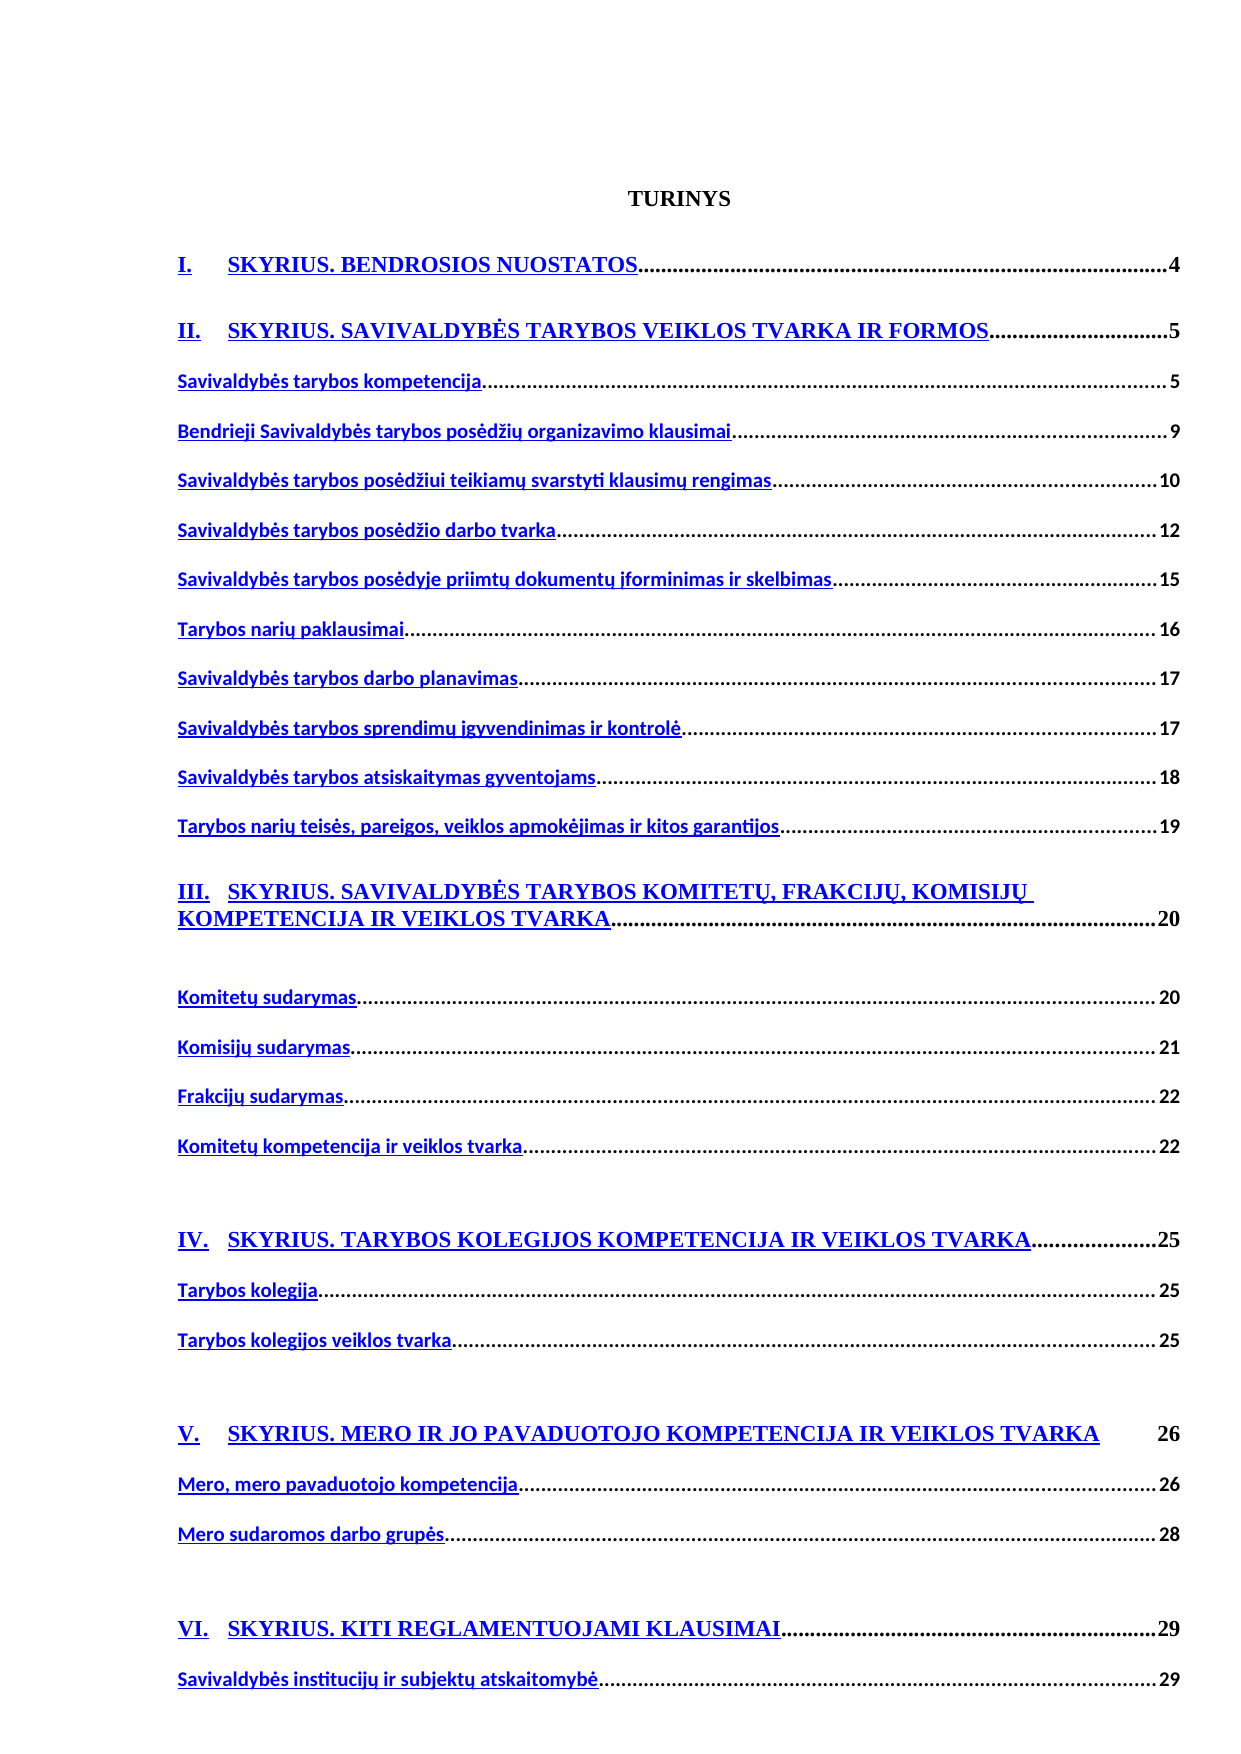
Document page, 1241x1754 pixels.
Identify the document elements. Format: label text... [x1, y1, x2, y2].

text Savivaldybės tarybos atsiskaitymas gyventojams 18 [177, 764, 1181, 789]
text III. SKYRIUS. SAVIVALDYBĖS TARYBOS KOMITETŲ, FRAKCIJŲ, KOMISIJŲ KOMPETENCIJA IR VEIKLOS TVARKA 20 [177, 877, 1181, 932]
text Savivaldybės tarybos posėdyje priimtų dokumentų įforminimas ir skelbimas 15 [177, 566, 1181, 592]
text Savivaldybės tarybos kompetencija 5 [177, 368, 1181, 394]
text Komitetų kompetencija ir veiklos tvarka 22 [177, 1133, 1181, 1158]
text Tarybos narių teisės, pareigos, veiklos apmokėjimas ir kitos garantijos 19 [177, 814, 1181, 839]
text Savivaldybės tarybos posėdžiui teikiamų svarstyti klausimų rengimas 10 [177, 467, 1181, 493]
text Komitetų sudarymas 20 [177, 984, 1181, 1010]
text Komisijų sudarymas 21 [177, 1034, 1181, 1059]
text Tarybos kolegija 25 [177, 1278, 1181, 1303]
text Mero sudaromos darbo grupės 28 [177, 1521, 1181, 1547]
text IV. SKYRIUS. TARYBOS KOLEGIJOS KOMPETENCIJA IR VEIKLOS TVARKA 25 [177, 1226, 1181, 1253]
text Savivaldybės tarybos posėdžio darbo tvarka 12 [177, 517, 1181, 542]
text Tarybos narių paklausimai 16 [177, 616, 1181, 641]
text Savivaldybės tarybos darbo planavimas 17 [177, 665, 1181, 691]
text Mero, mero pavaduotojo kompetencija 26 [177, 1472, 1181, 1497]
text Bendrieji Savivaldybės tarybos posėdžių organizavimo klausimai 9 [177, 418, 1181, 443]
text V. SKYRIUS. MERO IR JO PAVADUOTOJO KOMPETENCIJA IR VEIKLOS TVARKA 26 [177, 1419, 1181, 1448]
text Tarybos kolegijos veiklos tvarka 25 [177, 1327, 1181, 1352]
text II. SKYRIUS. SAVIVALDYBĖS TARYBOS VEIKLOS TVARKA IR FORMOS 5 [177, 316, 1181, 344]
text Turinys [177, 185, 1181, 212]
text VI. SKYRIUS. KITI REGLAMENTUOJAMI KLAUSIMAI 29 [177, 1614, 1181, 1642]
text Savivaldybės institucijų ir subjektų atskaitomybė 29 [177, 1666, 1181, 1691]
text I. SKYRIUS. BENDROSIOS NUOSTATOS 4 [177, 250, 1181, 278]
text Frakcijų sudarymas 22 [177, 1083, 1181, 1109]
text Savivaldybės tarybos sprendimų įgyvendinimas ir kontrolė 17 [177, 715, 1181, 740]
